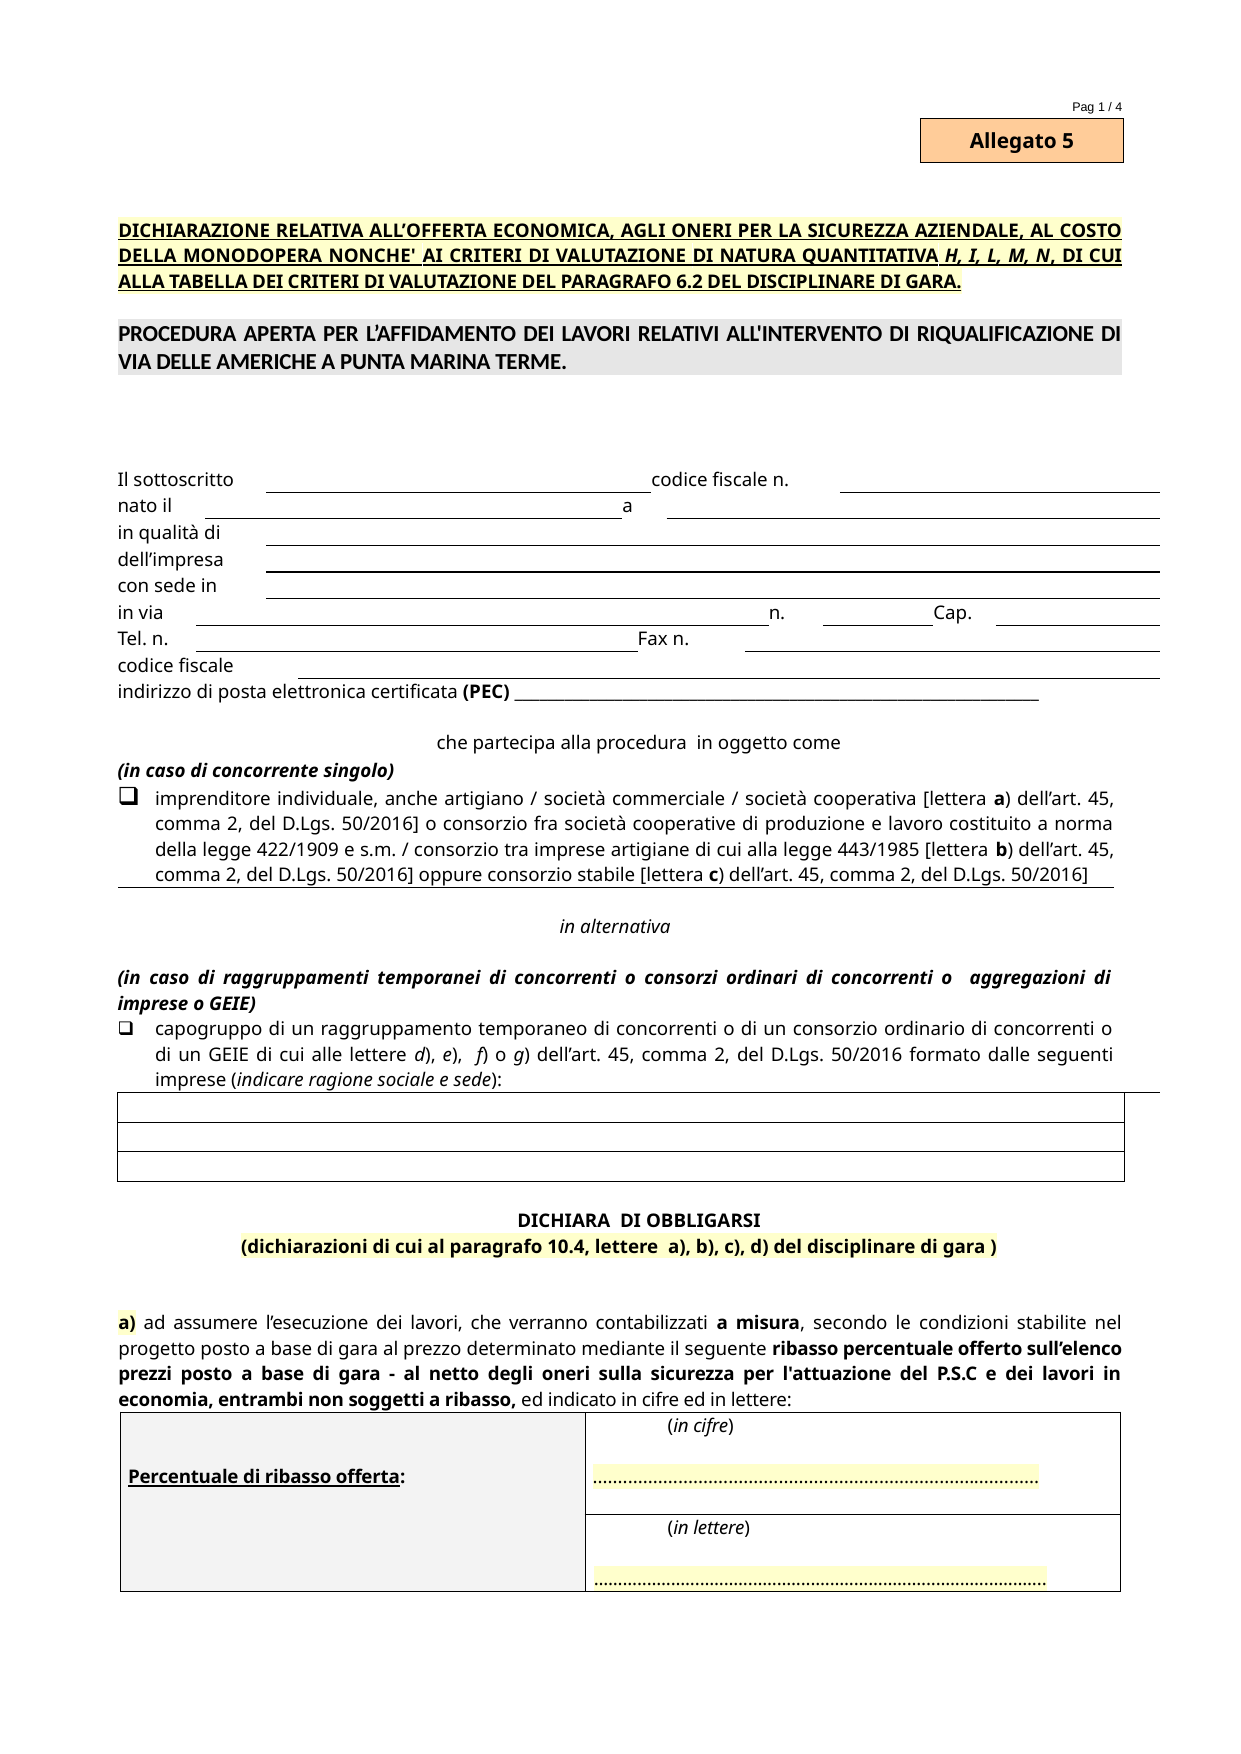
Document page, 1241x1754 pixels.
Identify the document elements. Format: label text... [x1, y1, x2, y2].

table_cell [1173, 518, 1177, 545]
table_cell [1181, 651, 1185, 678]
table_cell [1160, 518, 1164, 545]
table_cell [1165, 887, 1169, 964]
text DICHIARA DI OBBLIGARSI [155, 1207, 1122, 1233]
table_header codice fiscale n. [651, 466, 840, 492]
table_cell [1185, 598, 1191, 624]
table_cell [1185, 492, 1191, 518]
table_cell [1165, 651, 1169, 678]
table_cell [1177, 651, 1181, 678]
table_cell [1165, 518, 1169, 545]
table_cell capogruppo di un raggruppamento temporaneo di concorrenti o di un consorzio ordinario di concorrenti o di un GEIE di cui alle lettere d), e), f) o g) dell’art. 45, comma 2, del D.Lgs. 50/2016 formato dalle seguenti imprese (indicare ragione sociale e sede): [117, 1016, 1114, 1092]
table_cell (in caso di concorrente singolo) [117, 755, 1114, 785]
table_cell [1160, 625, 1164, 651]
table_cell [1160, 887, 1164, 964]
table_cell Fax n. [638, 626, 745, 651]
table_header Il sottoscritto [117, 466, 266, 492]
table_cell [745, 625, 1160, 651]
table_cell [266, 518, 1160, 545]
table_cell [1160, 492, 1164, 518]
table_cell [823, 599, 933, 624]
table_cell [1165, 678, 1169, 704]
table_cell [1177, 704, 1181, 755]
table_cell [1185, 755, 1191, 785]
table_cell [266, 546, 1160, 571]
table_cell [196, 626, 637, 651]
table_cell [1173, 965, 1177, 1016]
table_cell [1185, 571, 1191, 598]
table_cell [1169, 785, 1173, 887]
text PROCEDURA APERTA PER L’AFFIDAMENTO DEI LAVORI RELATIVI ALL'INTERVENTO DI RIQUALIFICAZIONE DI VIA DELLE AMERICHE A PUNTA MARINA TERME. [118, 319, 1122, 375]
table_cell n. [769, 599, 823, 624]
table_cell [1185, 785, 1191, 887]
table_cell [1181, 571, 1185, 598]
table_cell [1169, 492, 1173, 518]
table_cell [1169, 755, 1173, 785]
table_cell [1181, 678, 1185, 704]
table_cell [1181, 598, 1185, 624]
table_cell che partecipa alla procedura in oggetto come [117, 704, 1160, 755]
table_header (in cifre) ......................................................................................... [586, 1413, 1120, 1513]
table_cell [1173, 785, 1177, 887]
table_cell Cap. [933, 599, 996, 624]
table_header Percentuale di ribasso offerta: [121, 1413, 585, 1591]
table_cell [1160, 785, 1164, 887]
table_cell [1185, 545, 1191, 571]
table_cell [1160, 965, 1164, 1016]
table_header [266, 466, 651, 492]
table_cell [1169, 651, 1173, 678]
text (dichiarazioni di cui al paragrafo 10.4, lettere a), b), c), d) del disciplinare di gara ) [116, 1233, 1122, 1258]
table_cell [1173, 625, 1177, 651]
table_header [840, 466, 1160, 492]
table_cell [1173, 1016, 1177, 1092]
table_cell [1165, 545, 1169, 571]
table_cell [1177, 1016, 1181, 1092]
table_cell in qualità di [117, 518, 266, 545]
table_cell [1185, 1016, 1191, 1092]
table_cell [118, 1093, 1124, 1122]
table_cell indirizzo di posta elettronica certificata (PEC) _______________________________________________________________ [117, 678, 1160, 704]
table_cell [1177, 755, 1181, 785]
text ALLA TABELLA DEI CRITERI DI VALUTAZIONE DEL PARAGRAFO 6.2 DEL DISCIPLINARE DI GARA. [118, 265, 1122, 294]
table_cell [1160, 545, 1164, 571]
table_cell [1165, 598, 1169, 624]
table_cell [1160, 755, 1164, 785]
table_cell [205, 492, 622, 518]
table_cell [1169, 704, 1173, 755]
table_cell [1114, 785, 1160, 887]
table_cell [1114, 755, 1160, 785]
table_cell [1185, 518, 1191, 545]
table_cell [118, 1123, 1124, 1151]
table_cell [1173, 755, 1177, 785]
table_header [1185, 466, 1191, 492]
table_cell [1165, 492, 1169, 518]
table_cell [1173, 651, 1177, 678]
table_cell [1177, 678, 1181, 704]
table_cell [1160, 1016, 1164, 1092]
table_header Allegato 5 [921, 119, 1123, 162]
table_cell [1177, 965, 1181, 1016]
table_cell [1173, 492, 1177, 518]
table_cell [1181, 625, 1185, 651]
table_cell [1169, 625, 1173, 651]
table_cell [1173, 887, 1177, 964]
table_cell [1185, 887, 1191, 964]
table_cell [1125, 1151, 1191, 1181]
table_cell [1185, 651, 1191, 678]
table_cell [1169, 545, 1173, 571]
table_cell (in caso di raggruppamenti temporanei di concorrenti o consorzi ordinari di concorrenti o aggregazioni di imprese o GEIE) [117, 965, 1114, 1016]
table_cell [1177, 785, 1181, 887]
table_cell [1185, 625, 1191, 651]
table_header [1177, 466, 1181, 492]
table_header [1181, 466, 1185, 492]
table_cell Tel. n. [117, 625, 196, 651]
table_cell [1181, 704, 1185, 755]
table_cell a [622, 492, 667, 518]
table_cell [1169, 965, 1173, 1016]
table_cell [1114, 965, 1160, 1016]
table_cell [1177, 492, 1181, 518]
table_cell [118, 1152, 1124, 1181]
table_cell [1177, 625, 1181, 651]
table_cell [1181, 755, 1185, 785]
table_cell [1125, 1122, 1191, 1151]
table_cell [1165, 625, 1169, 651]
table_cell [1177, 571, 1181, 598]
table_cell [298, 651, 1160, 678]
table_cell [1173, 704, 1177, 755]
table_cell [1185, 704, 1191, 755]
text DICHIARAZIONE RELATIVA ALL’OFFERTA ECONOMICA, AGLI ONERI PER LA SICUREZZA AZIENDALE, AL COSTO [118, 217, 1122, 239]
table_cell [1160, 598, 1164, 624]
table_cell [1160, 678, 1164, 704]
table_cell [1173, 678, 1177, 704]
table_cell [1181, 887, 1185, 964]
table_cell [1169, 571, 1173, 598]
table_cell (in lettere) .............................................................................................. [586, 1515, 1120, 1591]
table_cell con sede in [117, 571, 266, 598]
table_cell [1160, 704, 1164, 755]
table_cell [1181, 518, 1185, 545]
table_cell [1169, 598, 1173, 624]
table_cell in alternativa [117, 887, 1114, 964]
table_cell [1173, 598, 1177, 624]
table_cell [1165, 704, 1169, 755]
table_cell [1165, 755, 1169, 785]
table_cell [1169, 518, 1173, 545]
table_cell [1181, 965, 1185, 1016]
table_header [1169, 466, 1173, 492]
table_cell [1177, 887, 1181, 964]
table_cell [1177, 545, 1181, 571]
table_cell [266, 573, 1160, 598]
table_cell dell’impresa [117, 545, 266, 571]
table_cell in via [117, 598, 196, 624]
table_cell [1181, 545, 1185, 571]
table_cell [1173, 545, 1177, 571]
table_cell [1185, 965, 1191, 1016]
table_cell [1181, 1016, 1185, 1092]
table_cell [1160, 651, 1164, 678]
table_header [1165, 466, 1169, 492]
text a) ad assumere l’esecuzione dei lavori, che verranno contabilizzati a misura, secondo le condizioni stabilite nel progetto posto a base di gara al prezzo determinato mediante il seguente ribasso percentuale offerto sull’elenco prezzi posto a base di gara - al netto degli oneri sulla sicurezza per l'attuazione del P.S.C e dei lavori in economia, entrambi non soggetti a ribasso, ed indicato in cifre ed in lettere: [118, 1309, 1122, 1412]
table_cell [1160, 571, 1164, 598]
table_cell [1169, 887, 1173, 964]
table_header [1173, 466, 1177, 492]
table_cell [996, 599, 1160, 624]
table_cell imprenditore individuale, anche artigiano / società commerciale / società cooperativa [lettera a) dell’art. 45, comma 2, del D.Lgs. 50/2016] o consorzio fra società cooperative di produzione e lavoro costituito a norma della legge 422/1909 e s.m. / consorzio tra imprese artigiane di cui alla legge 443/1985 [lettera b) dell’art. 45, comma 2, del D.Lgs. 50/2016] oppure consorzio stabile [lettera c) dell’art. 45, comma 2, del D.Lgs. 50/2016] [117, 785, 1114, 887]
table_cell [667, 492, 1160, 518]
table_cell [1169, 1016, 1173, 1092]
table_cell [1165, 571, 1169, 598]
table_cell [1185, 678, 1191, 704]
table_cell [1114, 887, 1160, 964]
table_cell [1177, 518, 1181, 545]
table_cell [1125, 1092, 1191, 1122]
table_cell [1177, 598, 1181, 624]
table_cell [1165, 785, 1169, 887]
table_cell [1165, 965, 1169, 1016]
table_cell [1173, 571, 1177, 598]
table_cell codice fiscale [117, 651, 298, 678]
table_cell [196, 598, 768, 624]
table_cell [1169, 678, 1173, 704]
table_cell [1181, 785, 1185, 887]
text DELLA MONODOPERA NONCHE' AI CRITERI DI VALUTAZIONE DI NATURA QUANTITATIVA H, I, L, M, N, DI CUI [118, 240, 1122, 264]
table_header [1160, 466, 1164, 492]
table_cell nato il [117, 492, 205, 518]
table_cell [1165, 1016, 1169, 1092]
table_cell [1181, 492, 1185, 518]
table_cell [1114, 1016, 1160, 1092]
